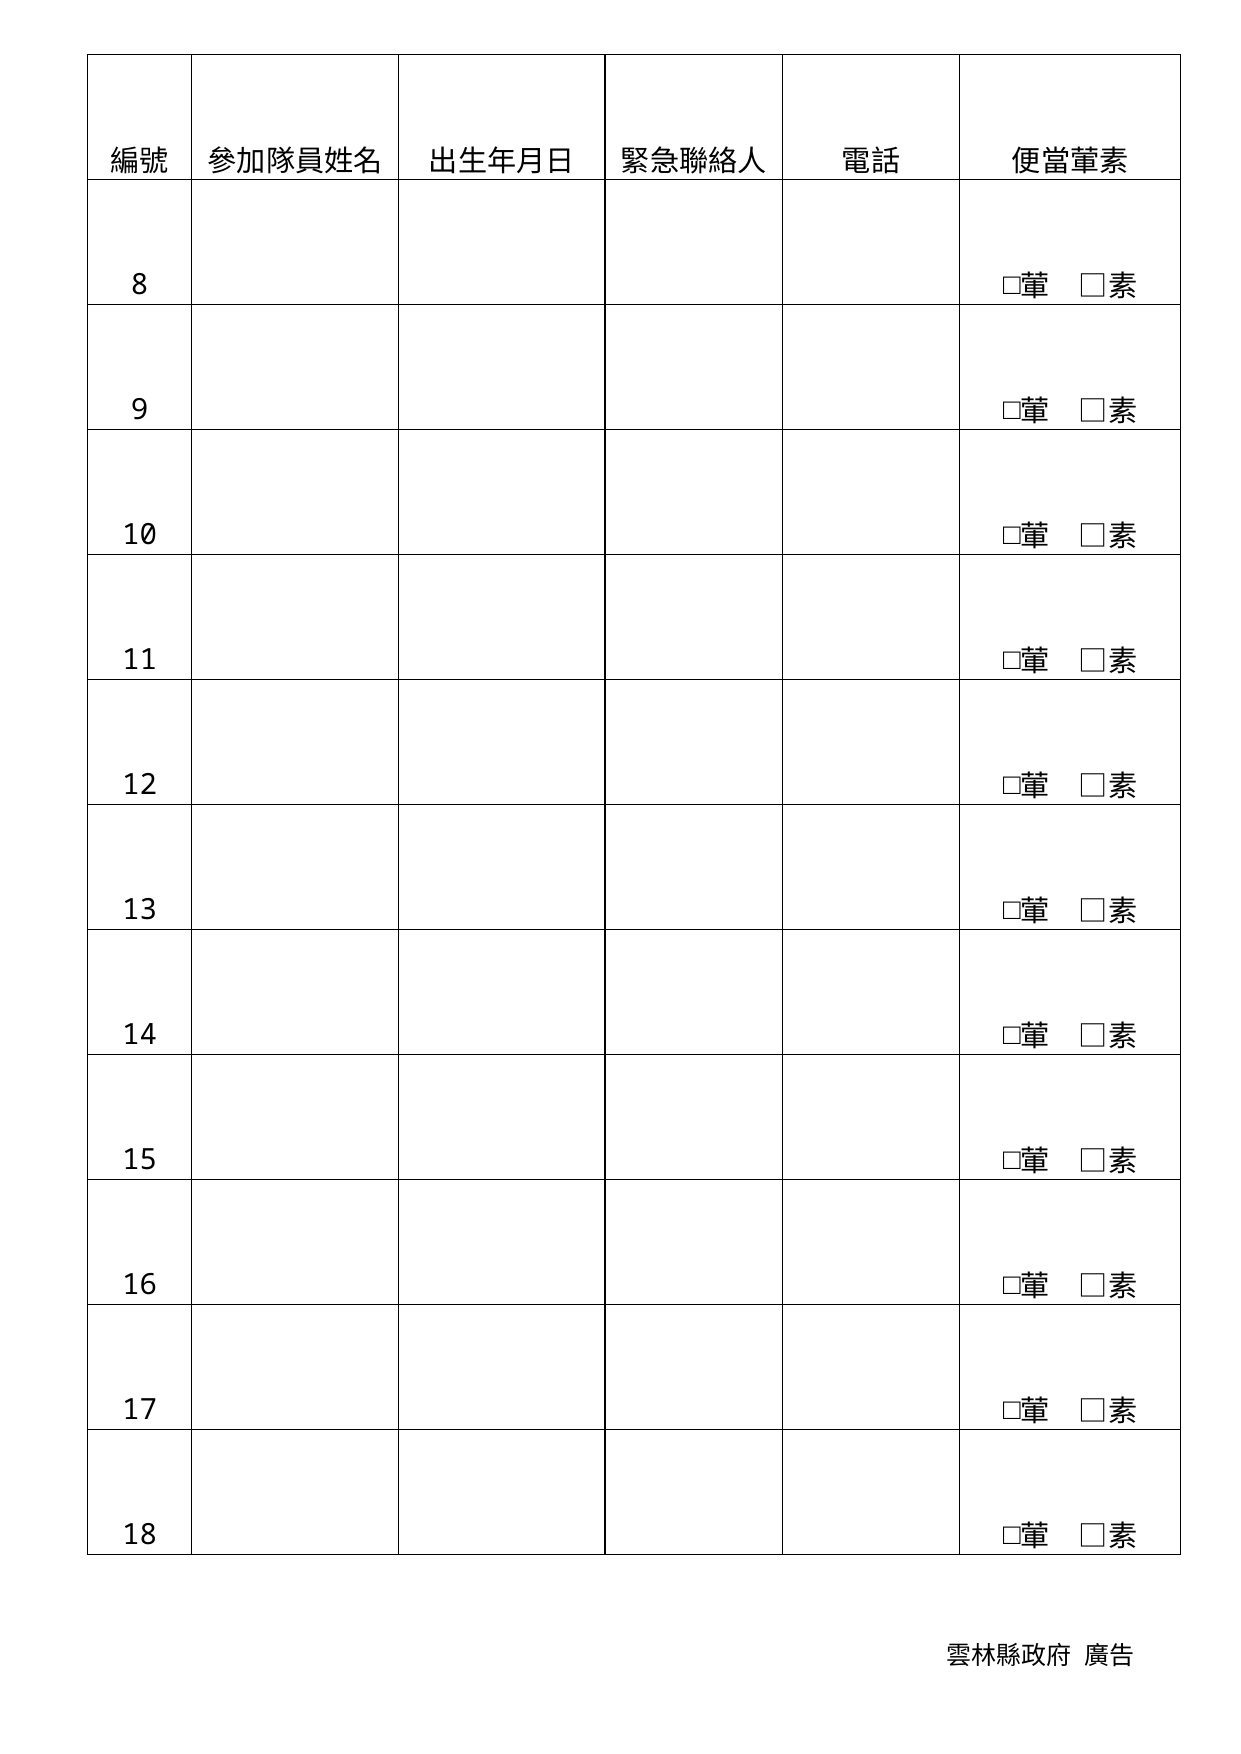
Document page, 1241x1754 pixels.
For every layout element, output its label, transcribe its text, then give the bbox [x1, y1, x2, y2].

table_cell □葷 □素 [960, 1430, 1180, 1554]
table_cell [192, 1055, 398, 1179]
table_header 出生年月日 [399, 55, 604, 179]
table_cell [783, 180, 959, 304]
table_cell [399, 430, 604, 554]
table_header 參加隊員姓名 [192, 55, 398, 179]
table_cell [606, 1055, 782, 1179]
table_cell □葷 □素 [960, 555, 1180, 679]
table_cell [192, 1430, 398, 1554]
table_cell [192, 305, 398, 429]
table_cell [192, 805, 398, 929]
table_cell [606, 680, 782, 804]
table_cell [399, 805, 604, 929]
table_cell 14 [88, 930, 191, 1054]
table_cell 13 [88, 805, 191, 929]
table_cell [783, 1180, 959, 1304]
table_header 編號 [88, 55, 191, 179]
table_cell 16 [88, 1180, 191, 1304]
table_cell 15 [88, 1055, 191, 1179]
table_cell [399, 680, 604, 804]
table_cell □葷 □素 [960, 930, 1180, 1054]
table_cell □葷 □素 [960, 1055, 1180, 1179]
table_cell [606, 805, 782, 929]
table_header 緊急聯絡人 [606, 55, 782, 179]
table_cell [192, 680, 398, 804]
table_cell 10 [88, 430, 191, 554]
table_cell [606, 555, 782, 679]
table_cell [783, 305, 959, 429]
table_cell [783, 1305, 959, 1429]
table_cell [783, 1055, 959, 1179]
table_cell [192, 1305, 398, 1429]
table_cell [783, 805, 959, 929]
table_cell □葷 □素 [960, 680, 1180, 804]
table_cell [399, 1055, 604, 1179]
table_cell 8 [88, 180, 191, 304]
table_cell [192, 555, 398, 679]
table_header 電話 [783, 55, 959, 179]
table_cell [399, 1180, 604, 1304]
table_cell [192, 430, 398, 554]
table_cell [606, 180, 782, 304]
table_cell 12 [88, 680, 191, 804]
table_cell □葷 □素 [960, 305, 1180, 429]
table_cell [399, 1430, 604, 1554]
table_cell 11 [88, 555, 191, 679]
table_cell [606, 430, 782, 554]
table_cell 17 [88, 1305, 191, 1429]
table_cell [606, 1305, 782, 1429]
table_cell [192, 1180, 398, 1304]
table_cell [399, 180, 604, 304]
table_cell [399, 930, 604, 1054]
table_cell [399, 1305, 604, 1429]
table_cell □葷 □素 [960, 180, 1180, 304]
table_cell [783, 555, 959, 679]
table_cell [606, 305, 782, 429]
table_cell [606, 1180, 782, 1304]
table_cell [399, 555, 604, 679]
table_cell [399, 305, 604, 429]
table_cell 9 [88, 305, 191, 429]
table_cell 18 [88, 1430, 191, 1554]
table_cell [783, 1430, 959, 1554]
table_cell [783, 680, 959, 804]
table_cell □葷 □素 [960, 805, 1180, 929]
table_header 便當葷素 [960, 55, 1180, 179]
table_cell [192, 930, 398, 1054]
table_cell □葷 □素 [960, 1305, 1180, 1429]
table_cell □葷 □素 [960, 1180, 1180, 1304]
table_cell [606, 930, 782, 1054]
table_cell [606, 1430, 782, 1554]
table_cell [192, 180, 398, 304]
table_cell [783, 430, 959, 554]
table_cell [783, 930, 959, 1054]
table_cell □葷 □素 [960, 430, 1180, 554]
